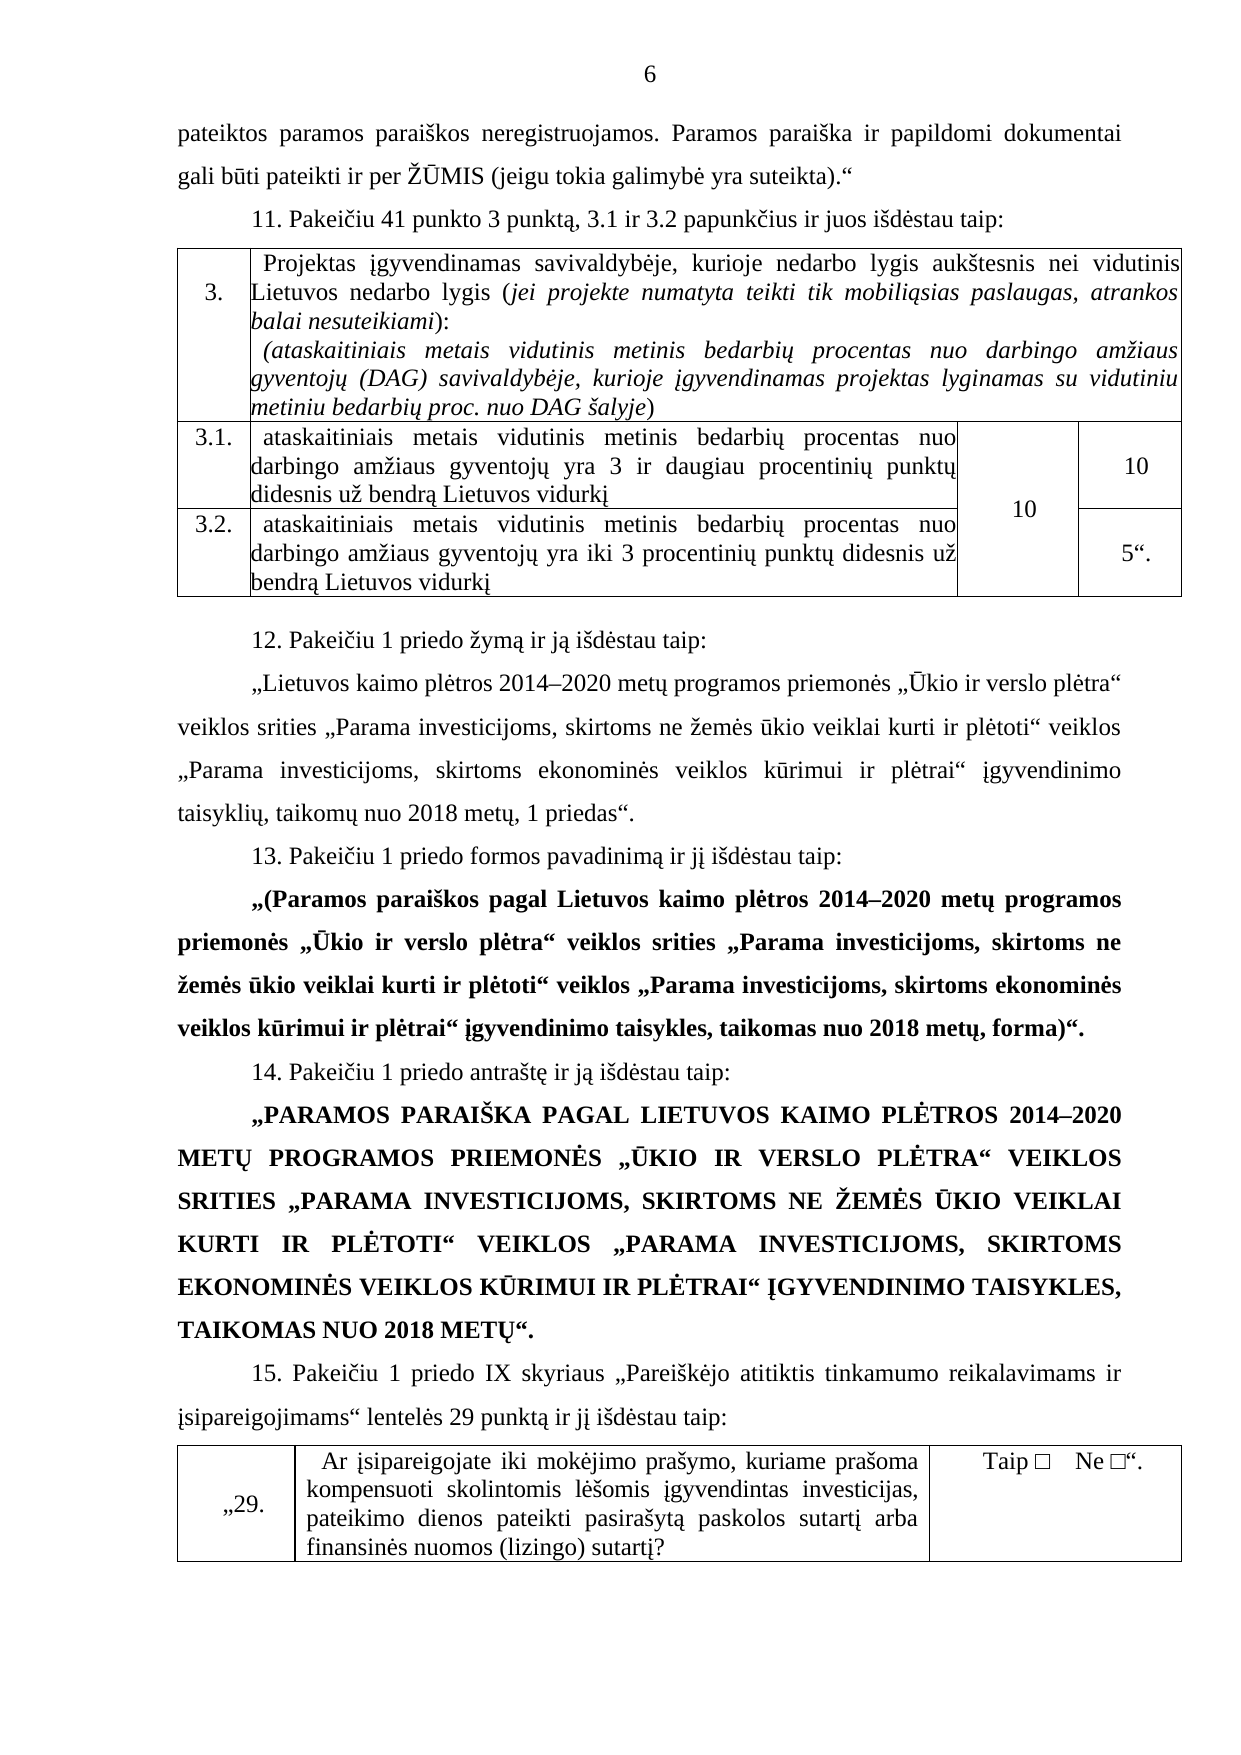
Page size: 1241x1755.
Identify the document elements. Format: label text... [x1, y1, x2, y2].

table_header Projektas įgyvendinamas savivaldybėje, kurioje nedarbo lygis aukštesnis nei vidutinis Lietuvos nedarbo lygis (jei projekte numatyta teikti tik mobiliąsias paslaugas, atrankos balai nesuteikiami): (ataskaitiniais metais vidutinis metinis bedarbių procentas nuo darbingo amžiaus gyventojų (DAG) savivaldybėje, kurioje įgyvendinamas projektas lyginamas su vidutiniu metiniu bedarbių proc. nuo DAG šalyje) [251, 249, 1181, 421]
text „(Paramos paraiškos pagal Lietuvos kaimo plėtros 2014–2020 metų programos priemonės „Ūkio ir verslo plėtra“ veiklos srities „Parama investicijoms, skirtoms ne žemės ūkio veiklai kurti ir plėtoti“ veiklos „Parama investicijoms, skirtoms ekonominės veiklos kūrimui ir plėtrai“ įgyvendinimo taisykles, taikomas nuo 2018 metų, forma)“. [177, 884, 1122, 1042]
text 11. Pakeičiu 41 punkto 3 punktą, 3.1 ir 3.2 papunkčius ir juos išdėstau taip: [177, 204, 1122, 233]
text „PARAMOS PARAIŠKA PAGAL LIETUVOS KAIMO PLĖTROS 2014–2020 METŲ PROGRAMOS PRIEMONĖS „ŪKIO IR VERSLO PLĖTRA“ VEIKLOS SRITIES „PARAMA INVESTICIJOMS, SKIRTOMS NE ŽEMĖS ŪKIO VEIKLAI KURTI IR PLĖTOTI“ VEIKLOS „PARAMA INVESTICIJOMS, SKIRTOMS EKONOMINĖS VEIKLOS KŪRIMUI IR PLĖTRAI“ ĮGYVENDINIMO TAISYKLES, TAIKOMAS NUO 2018 METŲ“. [177, 1100, 1122, 1344]
text 13. Pakeičiu 1 priedo formos pavadinimą ir jį išdėstau taip: [177, 841, 1122, 870]
table_cell 3.1. [178, 422, 250, 508]
table_cell 3.2. [178, 509, 250, 596]
text 14. Pakeičiu 1 priedo antraštę ir ją išdėstau taip: [177, 1057, 1122, 1085]
text „Lietuvos kaimo plėtros 2014–2020 metų programos priemonės „Ūkio ir verslo plėtra“ veiklos srities „Parama investicijoms, skirtoms ne žemės ūkio veiklai kurti ir plėtoti“ veiklos „Parama investicijoms, skirtoms ekonominės veiklos kūrimui ir plėtrai“ įgyvendinimo taisyklių, taikomų nuo 2018 metų, 1 priedas“. [177, 668, 1122, 827]
text pateiktos paramos paraiškos neregistruojamos. Paramos paraiška ir papildomi dokumentai gali būti pateikti ir per ŽŪMIS (jeigu tokia galimybė yra suteikta).“ [177, 118, 1122, 190]
text 12. Pakeičiu 1 priedo žymą ir ją išdėstau taip: [177, 625, 1122, 654]
text 15. Pakeičiu 1 priedo IX skyriaus „Pareiškėjo atitiktis tinkamumo reikalavimams ir įsipareigojimams“ lentelės 29 punktą ir jį išdėstau taip: [177, 1358, 1122, 1430]
table_header „3. [178, 249, 250, 421]
table_cell 10 [958, 422, 1078, 596]
table_cell ataskaitiniais metais vidutinis metinis bedarbių procentas nuo darbingo amžiaus gyventojų yra iki 3 procentinių punktų didesnis už bendrą Lietuvos vidurkį [251, 509, 957, 596]
table_header Taip □ Ne □“. [930, 1446, 1181, 1561]
table_cell 10 [1079, 422, 1181, 508]
table_cell ataskaitiniais metais vidutinis metinis bedarbių procentas nuo darbingo amžiaus gyventojų yra 3 ir daugiau procentinių punktų didesnis už bendrą Lietuvos vidurkį [251, 422, 957, 508]
table_header Ar įsipareigojate iki mokėjimo prašymo, kuriame prašoma kompensuoti skolintomis lėšomis įgyvendintas investicijas, pateikimo dienos pateikti pasirašytą paskolos sutartį arba finansinės nuomos (lizingo) sutartį? [296, 1446, 929, 1561]
table_header „29. [178, 1446, 294, 1561]
table_cell 5“. [1079, 509, 1181, 596]
